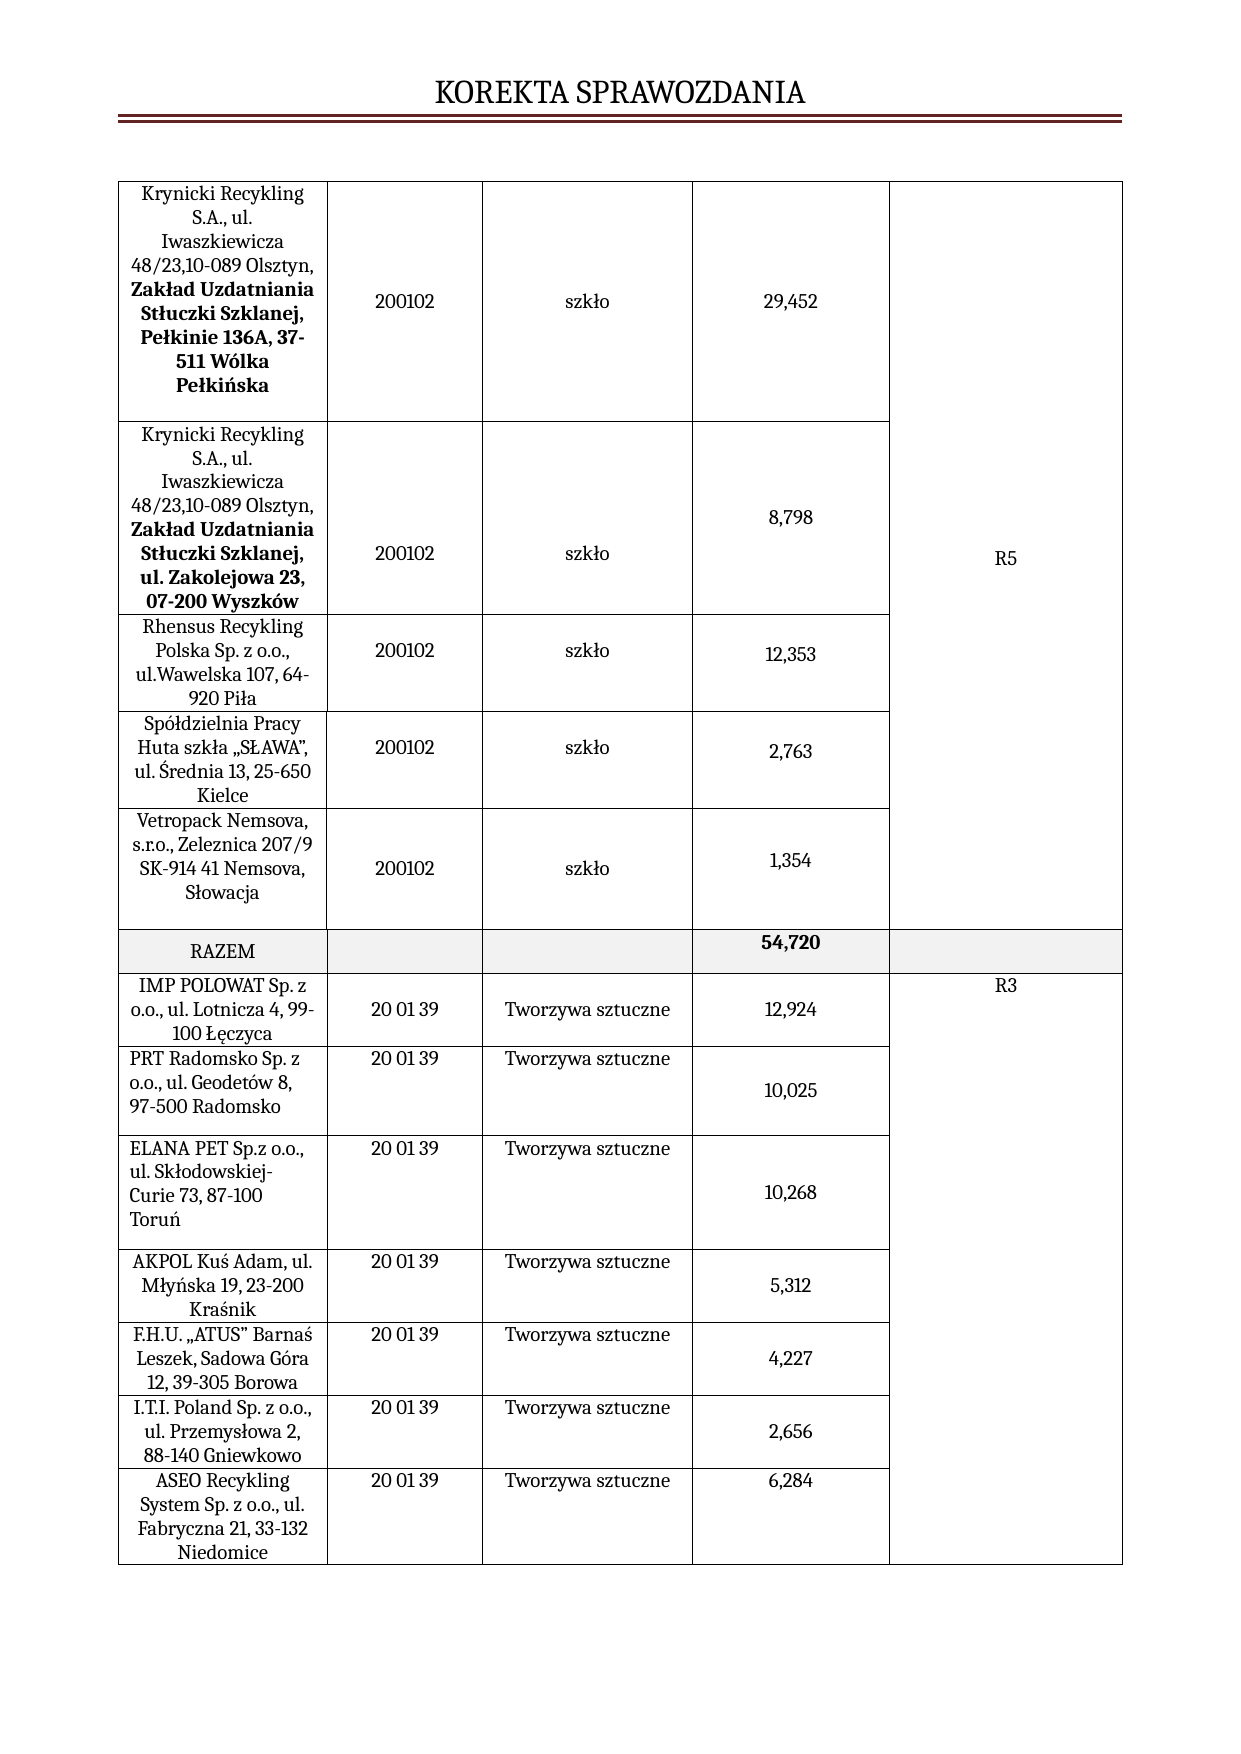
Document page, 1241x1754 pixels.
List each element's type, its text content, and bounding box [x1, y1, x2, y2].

table_cell 8,798 [693, 422, 889, 614]
table_cell ASEO Recykling System Sp. z o.o., ul. Fabryczna 21, 33-132 Niedomice [119, 1469, 327, 1564]
table_cell 20 01 39 [328, 1250, 482, 1322]
table_cell 200102 [327, 712, 482, 808]
table_cell 200102 [327, 809, 482, 928]
table_cell szkło [483, 422, 692, 614]
table_header [890, 182, 1122, 421]
table_cell 20 01 39 [328, 974, 482, 1046]
table_cell 10,025 [693, 1047, 889, 1135]
table_header szkło [483, 182, 692, 421]
table_cell [890, 711, 1122, 808]
table_cell 2,763 [693, 712, 889, 808]
table_cell Tworzywa sztuczne [483, 1250, 692, 1322]
table_cell IMP POLOWAT Sp. z o.o., ul. Lotnicza 4, 99-100 Łęczyca [119, 974, 327, 1046]
table_header 200102 [328, 182, 482, 421]
table_cell F.H.U. „ATUS” Barnaś Leszek, Sadowa Góra 12, 39-305 Borowa [119, 1323, 327, 1394]
table_cell R3 [890, 974, 1122, 1564]
table_cell 20 01 39 [328, 1136, 482, 1249]
table_cell 2,656 [693, 1396, 889, 1467]
table_cell Tworzywa sztuczne [483, 1136, 692, 1249]
table_cell Spółdzielnia Pracy Huta szkła „SŁAWA”, ul. Średnia 13, 25-650 Kielce [119, 712, 326, 808]
table_cell 20 01 39 [328, 1469, 482, 1564]
table_cell [328, 930, 482, 973]
table_cell I.T.I. Poland Sp. z o.o., ul. Przemysłowa 2, 88-140 Gniewkowo [119, 1396, 327, 1467]
table_cell [483, 930, 692, 973]
table_cell szkło [483, 809, 692, 928]
table_cell Krynicki Recykling S.A., ul. Iwaszkiewicza 48/23,10-089 Olsztyn, Zakład Uzdatniania Stłuczki Szklanej, ul. Zakolejowa 23, 07-200 Wyszków [119, 422, 327, 614]
table_cell 5,312 [693, 1250, 889, 1322]
table_cell Tworzywa sztuczne [483, 1047, 692, 1135]
table_header 29,452 [693, 182, 889, 421]
table_cell 20 01 39 [328, 1047, 482, 1135]
table_cell Tworzywa sztuczne [483, 1396, 692, 1467]
table_cell 10,268 [693, 1136, 889, 1249]
table_cell 20 01 39 [328, 1396, 482, 1467]
table_cell 12,924 [693, 974, 889, 1046]
table_cell Rhensus Recykling Polska Sp. z o.o., ul.Wawelska 107, 64-920 Piła [119, 615, 327, 711]
table_cell 20 01 39 [328, 1323, 482, 1394]
table_cell R5 [890, 421, 1122, 711]
table_cell szkło [483, 712, 692, 808]
table_cell 12,353 [693, 615, 889, 711]
table_cell szkło [483, 615, 692, 711]
table_cell ELANA PET Sp.z o.o., ul. Skłodowskiej- Curie 73, 87-100 Toruń [119, 1136, 327, 1249]
table_cell [890, 930, 1122, 973]
table_cell [890, 808, 1122, 928]
table_cell 54,720 [693, 930, 889, 973]
table_cell 200102 [328, 422, 482, 614]
table_cell 6,284 [693, 1469, 889, 1564]
table_cell PRT Radomsko Sp. z o.o., ul. Geodetów 8, 97-500 Radomsko [119, 1047, 327, 1135]
table_cell Tworzywa sztuczne [483, 1469, 692, 1564]
table_cell 1,354 [693, 809, 889, 928]
table_header Krynicki Recykling S.A., ul. Iwaszkiewicza 48/23,10-089 Olsztyn, Zakład Uzdatniania Stłuczki Szklanej, Pełkinie 136A, 37-511 Wólka Pełkińska [119, 182, 327, 421]
table_cell 4,227 [693, 1323, 889, 1394]
table_cell Tworzywa sztuczne [483, 1323, 692, 1394]
table_cell 200102 [328, 615, 482, 711]
table_cell Vetropack Nemsova, s.r.o., Zeleznica 207/9 SK-914 41 Nemsova, Słowacja [119, 809, 326, 928]
table_cell Tworzywa sztuczne [483, 974, 692, 1046]
table_cell RAZEM [119, 930, 327, 973]
table_cell AKPOL Kuś Adam, ul. Młyńska 19, 23-200 Kraśnik [119, 1250, 327, 1322]
